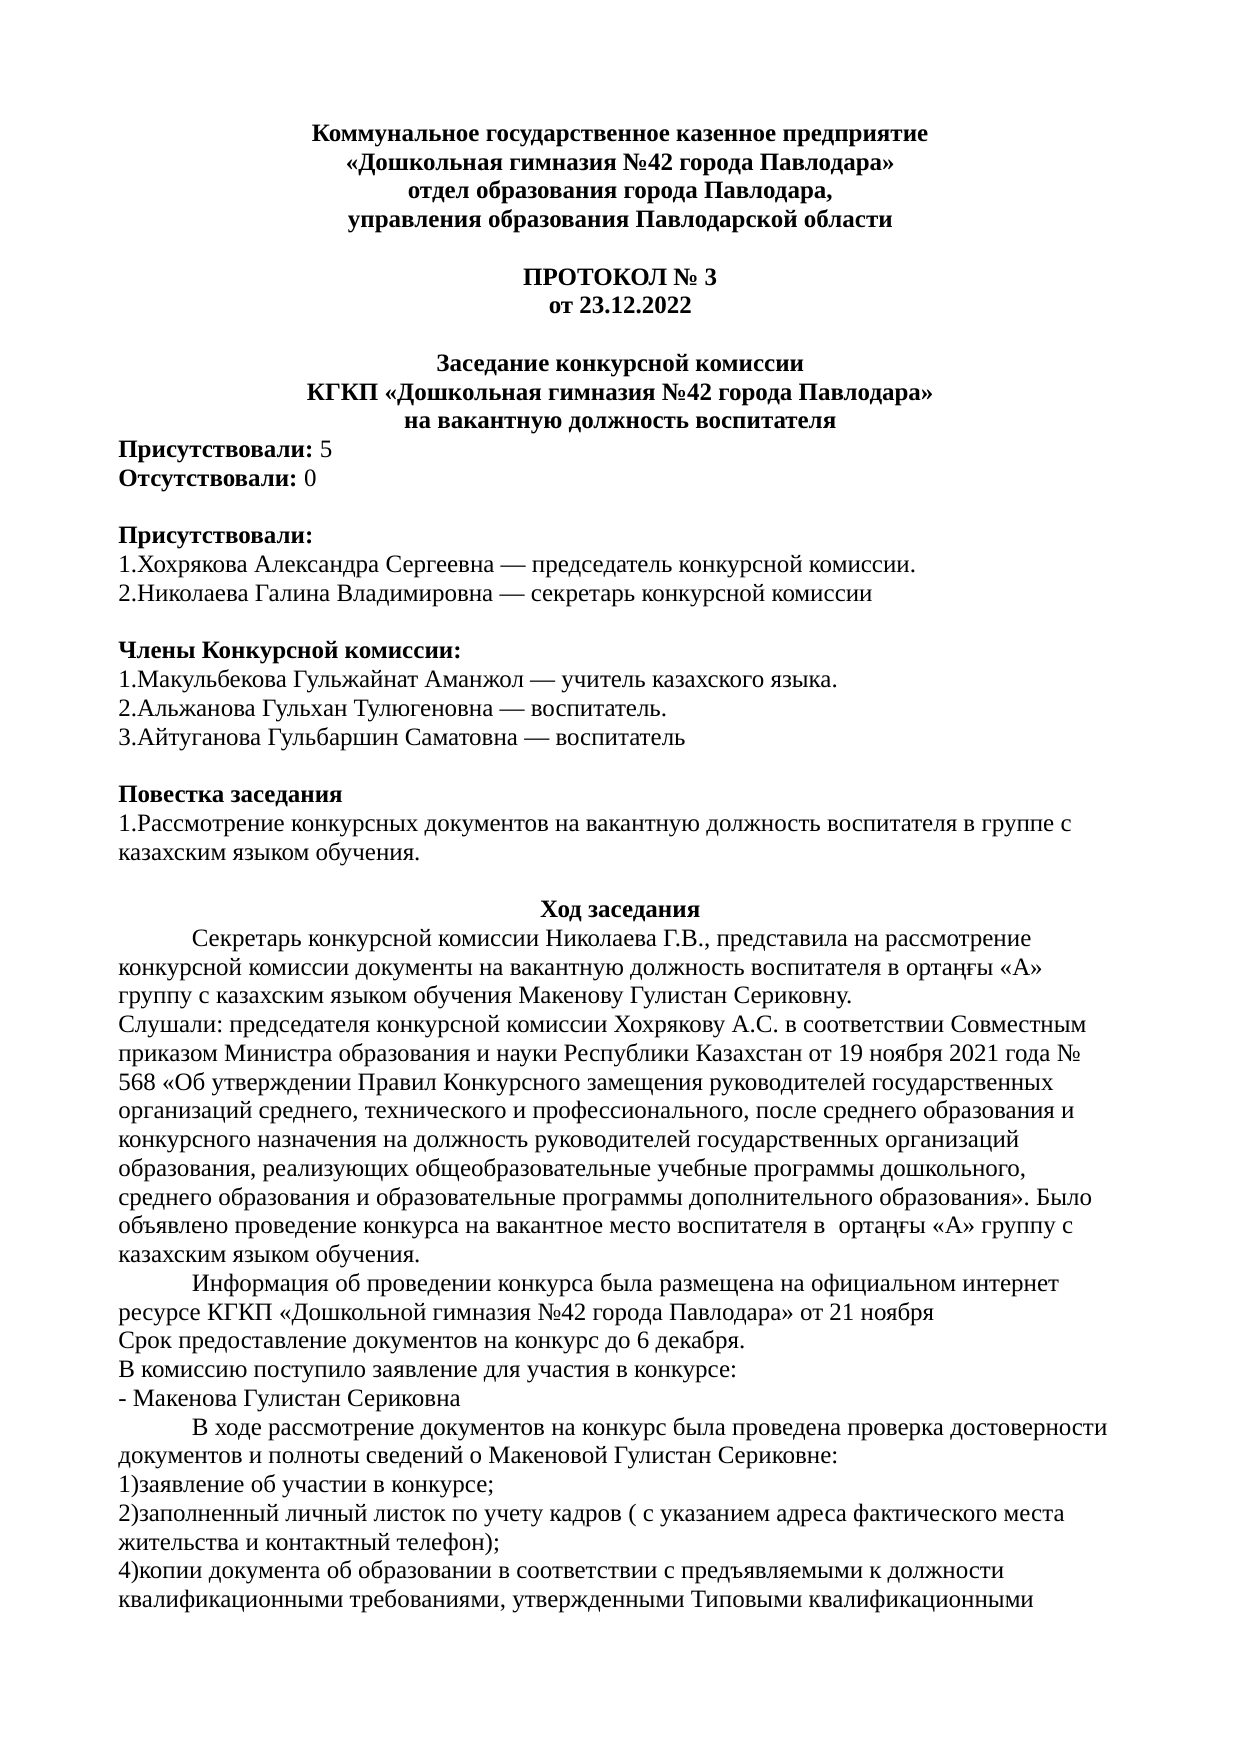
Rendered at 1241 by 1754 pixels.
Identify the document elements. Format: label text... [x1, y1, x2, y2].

text Повестка заседания [118, 779, 1122, 808]
list Айтуганова Гульбаршин Саматовна — воспитатель [118, 722, 1122, 751]
text Ход заседания [118, 894, 1122, 923]
text В ходе рассмотрение документов на конкурс была проведена проверка достоверности документов и полноты сведений о Макеновой Гулистан Сериковне: [118, 1412, 1122, 1469]
text Секретарь конкурсной комиссии Николаева Г.В., представила на рассмотрение конкурсной комиссии документы на вакантную должность воспитателя в ортаңғы «А» группу с казахским языком обучения Макенову Гулистан Сериковну. [118, 923, 1122, 1009]
text от 23.12.2022 [118, 291, 1122, 319]
list Николаева Галина Владимировна — секретарь конкурсной комиссии [118, 578, 1122, 607]
text В комиссию поступило заявление для участия в конкурсе: [118, 1354, 1122, 1383]
text Срок предоставление документов на конкурс до 6 декабря. [118, 1326, 1122, 1354]
list Рассмотрение конкурсных документов на вакантную должность воспитателя в группе с казахским языком обучения. [118, 808, 1122, 866]
text Заседание конкурсной комиссии [118, 348, 1122, 377]
text Информация об проведении конкурса была размещена на официальном интернет ресурсе КГКП «Дошкольной гимназия №42 города Павлодара» от 21 ноября [118, 1268, 1122, 1326]
text «Дошкольная гимназия №42 города Павлодара» [118, 147, 1122, 176]
text КГКП «Дошкольная гимназия №42 города Павлодара» [118, 377, 1122, 406]
text на вакантную должность воспитателя [118, 406, 1122, 434]
text Присутствовали: 5 [118, 434, 1122, 463]
text Члены Конкурсной комиссии: [118, 636, 1122, 664]
text - Макенова Гулистан Сериковна [118, 1383, 1122, 1412]
text Отсутствовали: 0 [118, 463, 1122, 492]
list Макульбекова Гульжайнат Аманжол — учитель казахского языка. [118, 664, 1122, 693]
text 4)копии документа об образовании в соответствии с предъявляемыми к должности квалификационными требованиями, утвержденными Типовыми квалификационными [118, 1556, 1122, 1613]
text ПРОТОКОЛ № 3 [118, 262, 1122, 291]
text отдел образования города Павлодара, [118, 176, 1122, 204]
text Коммунальное государственное казенное предприятие [118, 118, 1122, 147]
text 2)заполненный личный листок по учету кадров ( с указанием адреса фактического места жительства и контактный телефон); [118, 1498, 1122, 1556]
text управления образования Павлодарской области [118, 204, 1122, 233]
text Присутствовали: [118, 521, 1122, 549]
list Альжанова Гульхан Тулюгеновна — воспитатель. [118, 693, 1122, 722]
text 1)заявление об участии в конкурсе; [118, 1469, 1122, 1498]
text Слушали: председателя конкурсной комиссии Хохрякову А.С. в соответствии Совместным приказом Министра образования и науки Республики Казахстан от 19 ноября 2021 года № 568 «Об утверждении Правил Конкурсного замещения руководителей государственных организаций среднего, технического и профессионального, после среднего образования и конкурсного назначения на должность руководителей государственных организаций образования, реализующих общеобразовательные учебные программы дошкольного, среднего образования и образовательные программы дополнительного образования». Было объявлено проведение конкурса на вакантное место воспитателя в ортаңғы «А» группу с казахским языком обучения. [118, 1009, 1122, 1268]
list Хохрякова Александра Сергеевна — председатель конкурсной комиссии. [118, 549, 1122, 578]
